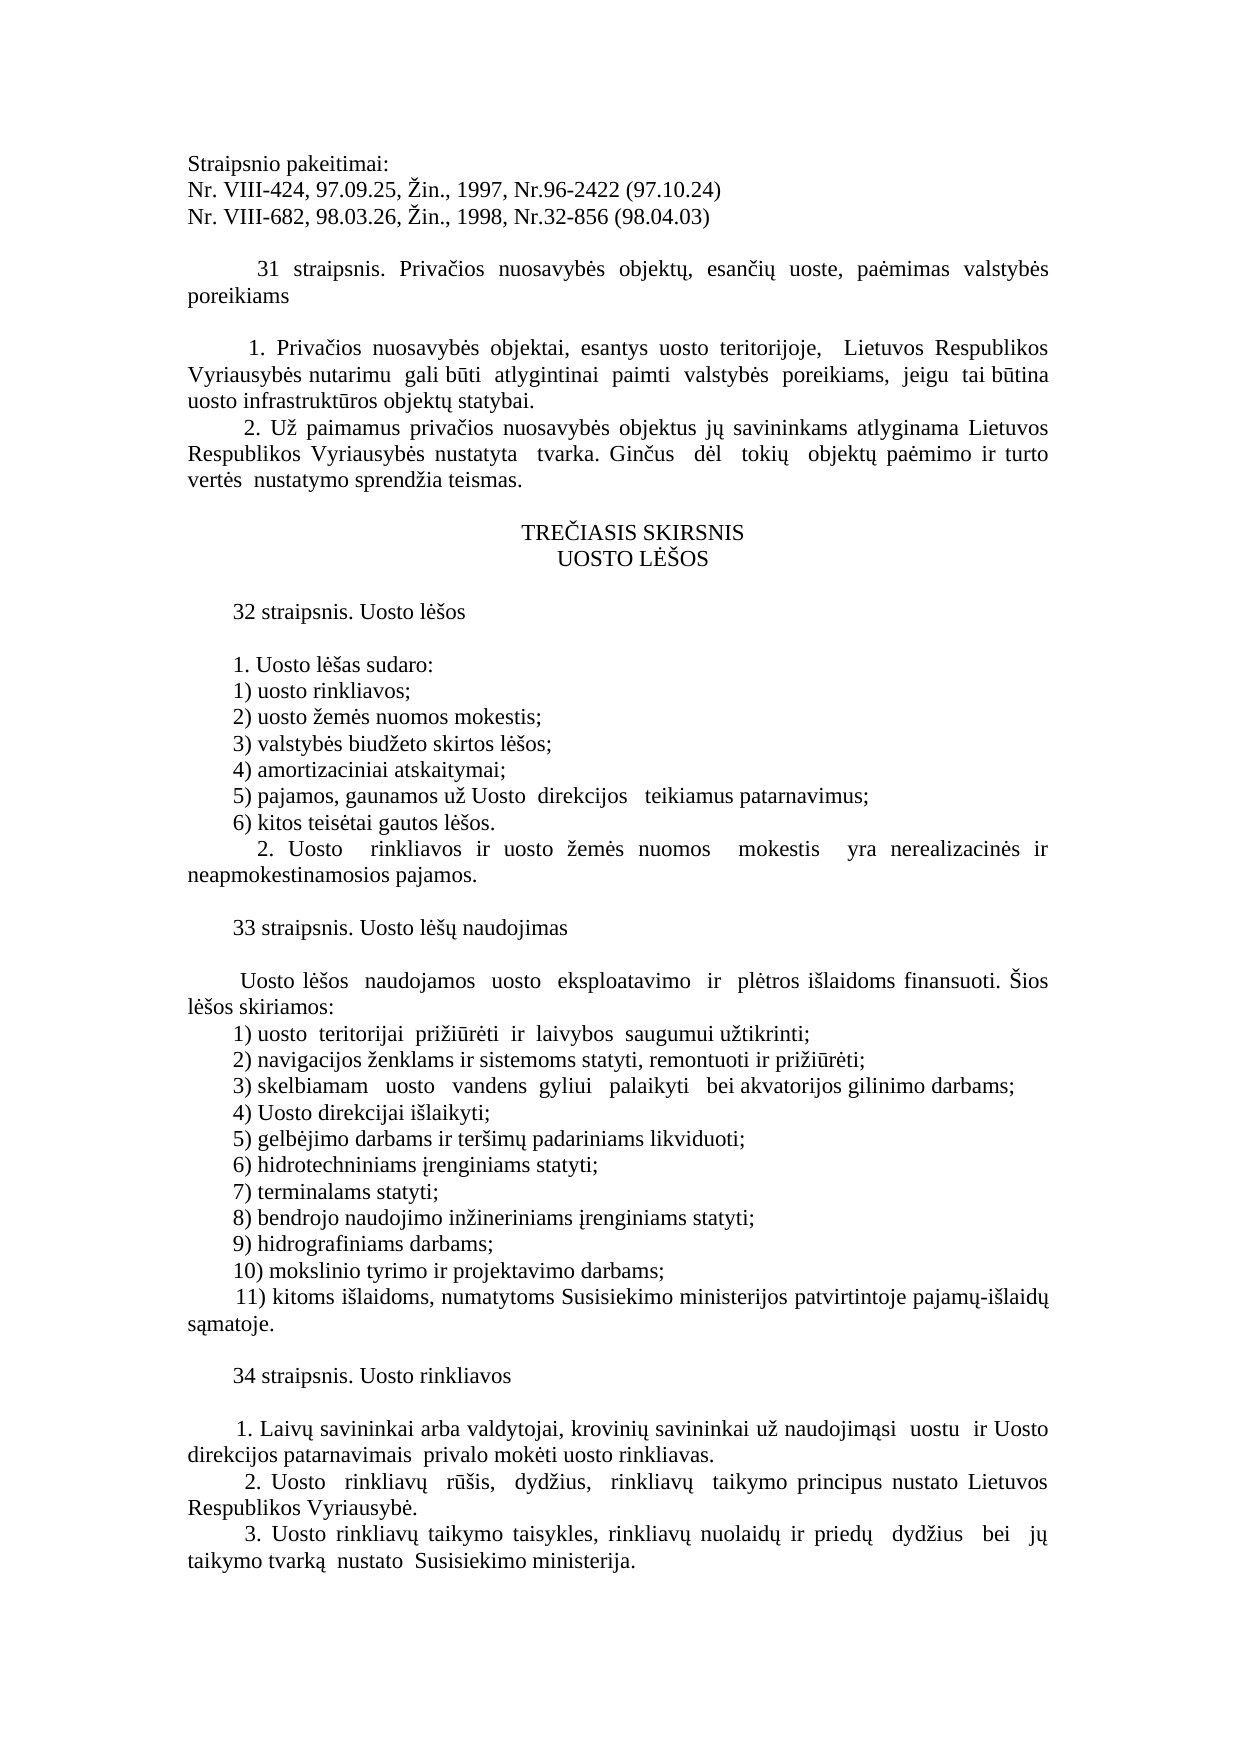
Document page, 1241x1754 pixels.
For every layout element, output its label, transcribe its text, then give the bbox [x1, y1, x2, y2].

text Straipsnio pakeitimai: [187, 150, 1050, 176]
text 7) terminalams statyti; [187, 1178, 1050, 1204]
text 4) Uosto direkcijai išlaikyti; [187, 1099, 1050, 1125]
text 34 straipsnis. Uosto rinkliavos [187, 1362, 1050, 1389]
text 8) bendrojo naudojimo inžineriniams įrenginiams statyti; [187, 1204, 1050, 1231]
text 32 straipsnis. Uosto lėšos [187, 598, 1050, 624]
text 3) valstybės biudžeto skirtos lėšos; [187, 730, 1050, 756]
text 2. Uosto rinkliavų rūšis, dydžius, rinkliavų taikymo principus nustato Lietuvos Respublikos Vyriausybė. [187, 1468, 1050, 1520]
text 10) mokslinio tyrimo ir projektavimo darbams; [187, 1257, 1050, 1283]
text 2) navigacijos ženklams ir sistemoms statyti, remontuoti ir prižiūrėti; [187, 1046, 1050, 1072]
text 3) skelbiamam uosto vandens gyliui palaikyti bei akvatorijos gilinimo darbams; [187, 1072, 1050, 1099]
text Nr. VIII-682, 98.03.26, Žin., 1998, Nr.32-856 (98.04.03) [187, 203, 1050, 229]
text 6) hidrotechniniams įrenginiams statyti; [187, 1151, 1050, 1178]
text 11) kitoms išlaidoms, numatytoms Susisiekimo ministerijos patvirtintoje pajamų-išlaidų sąmatoje. [187, 1283, 1050, 1336]
text 1. Laivų savininkai arba valdytojai, krovinių savininkai už naudojimąsi uostu ir Uosto direkcijos patarnavimais privalo mokėti uosto rinkliavas. [187, 1415, 1050, 1468]
text Nr. VIII-424, 97.09.25, Žin., 1997, Nr.96-2422 (97.10.24) [187, 176, 1050, 203]
text 31 straipsnis. Privačios nuosavybės objektų, esančių uoste, paėmimas valstybės poreikiams [187, 255, 1050, 308]
text 3. Uosto rinkliavų taikymo taisykles, rinkliavų nuolaidų ir priedų dydžius bei jų taikymo tvarką nustato Susisiekimo ministerija. [187, 1520, 1050, 1573]
text 2. Už paimamus privačios nuosavybės objektus jų savininkams atlyginama Lietuvos Respublikos Vyriausybės nustatyta tvarka. Ginčus dėl tokių objektų paėmimo ir turto vertės nustatymo sprendžia teismas. [187, 413, 1050, 493]
text 1) uosto teritorijai prižiūrėti ir laivybos saugumui užtikrinti; [187, 1020, 1050, 1046]
text 5) pajamos, gaunamos už Uosto direkcijos teikiamus patarnavimus; [187, 782, 1050, 809]
text 2) uosto žemės nuomos mokestis; [187, 703, 1050, 730]
text TREČIASIS SKIRSNIS [187, 519, 1050, 545]
text Uosto lėšos naudojamos uosto eksploatavimo ir plėtros išlaidoms finansuoti. Šios lėšos skiriamos: [187, 967, 1050, 1020]
text 4) amortizaciniai atskaitymai; [187, 756, 1050, 782]
text 33 straipsnis. Uosto lėšų naudojimas [187, 914, 1050, 941]
text 6) kitos teisėtai gautos lėšos. [187, 809, 1050, 835]
text 2. Uosto rinkliavos ir uosto žemės nuomos mokestis yra nerealizacinės ir neapmokestinamosios pajamos. [187, 835, 1050, 888]
text UOSTO LĖŠOS [187, 545, 1050, 572]
text 9) hidrografiniams darbams; [187, 1231, 1050, 1257]
text 1) uosto rinkliavos; [187, 677, 1050, 703]
text 1. Privačios nuosavybės objektai, esantys uosto teritorijoje, Lietuvos Respublikos Vyriausybės nutarimu gali būti atlygintinai paimti valstybės poreikiams, jeigu tai būtina uosto infrastruktūros objektų statybai. [187, 334, 1050, 413]
text 5) gelbėjimo darbams ir teršimų padariniams likviduoti; [187, 1125, 1050, 1151]
text 1. Uosto lėšas sudaro: [187, 651, 1050, 677]
